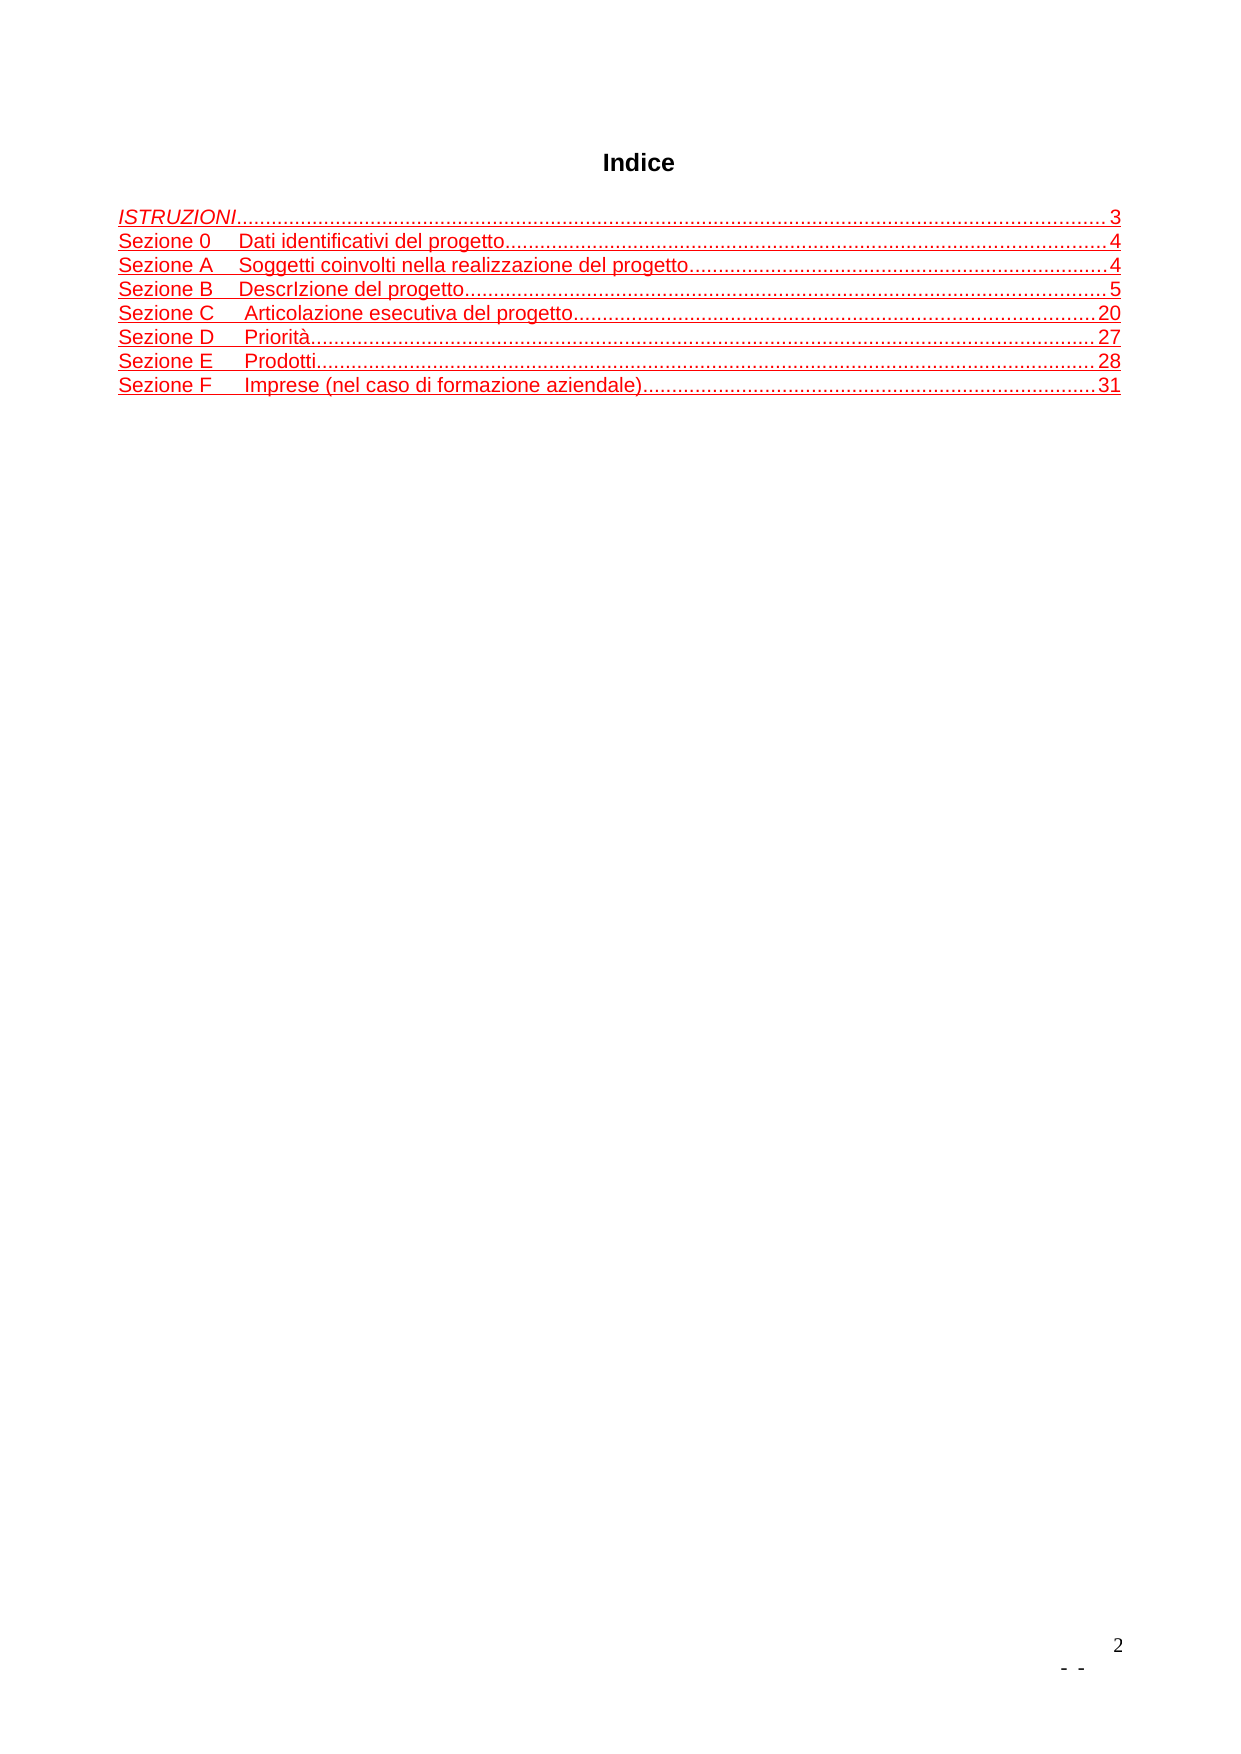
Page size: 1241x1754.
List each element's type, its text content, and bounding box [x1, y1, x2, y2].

text ISTRUZIONI 3 [118, 205, 1122, 229]
text Sezione B DescrIzione del progetto 5 [118, 277, 1122, 301]
text Sezione E Prodotti 28 [118, 349, 1122, 373]
text Sezione A Soggetti coinvolti nella realizzazione del progetto 4 [118, 253, 1122, 277]
text Sezione D Priorità 27 [118, 325, 1122, 349]
text Indice [156, 148, 1122, 176]
text Sezione C Articolazione esecutiva del progetto 20 [118, 301, 1122, 325]
text Sezione F Imprese (nel caso di formazione aziendale) 31 [118, 373, 1122, 397]
text Sezione 0 Dati identificativi del progetto 4 [118, 229, 1122, 253]
